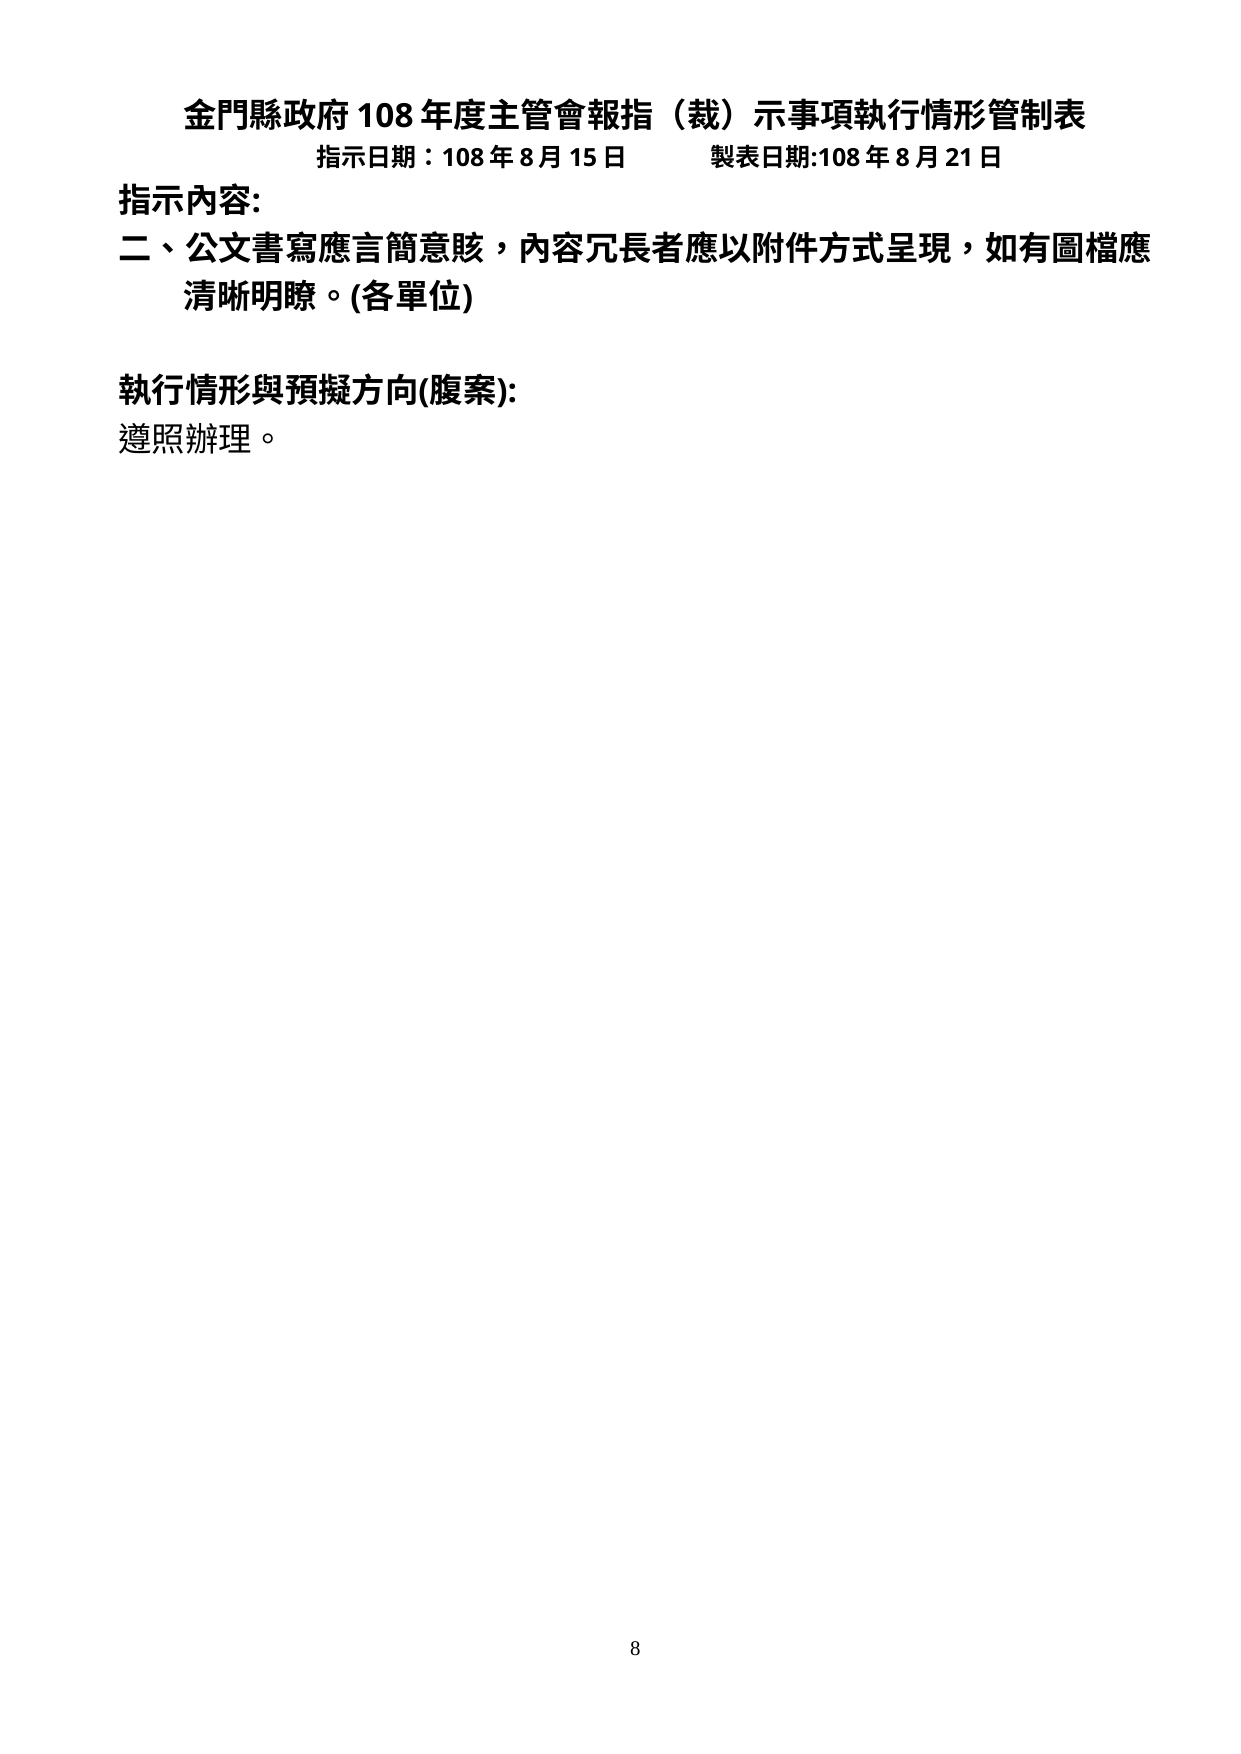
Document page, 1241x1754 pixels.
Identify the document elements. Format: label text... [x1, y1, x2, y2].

text 二、公文書寫應言簡意賅，內容冗長者應以附件方式呈現，如有圖檔應清晰明瞭。(各單位) [118, 222, 1152, 318]
text 遵照辦理。 [118, 412, 1152, 461]
text 執行情形與預擬方向(腹案): [118, 364, 1152, 412]
text 指示內容: [118, 173, 1152, 222]
